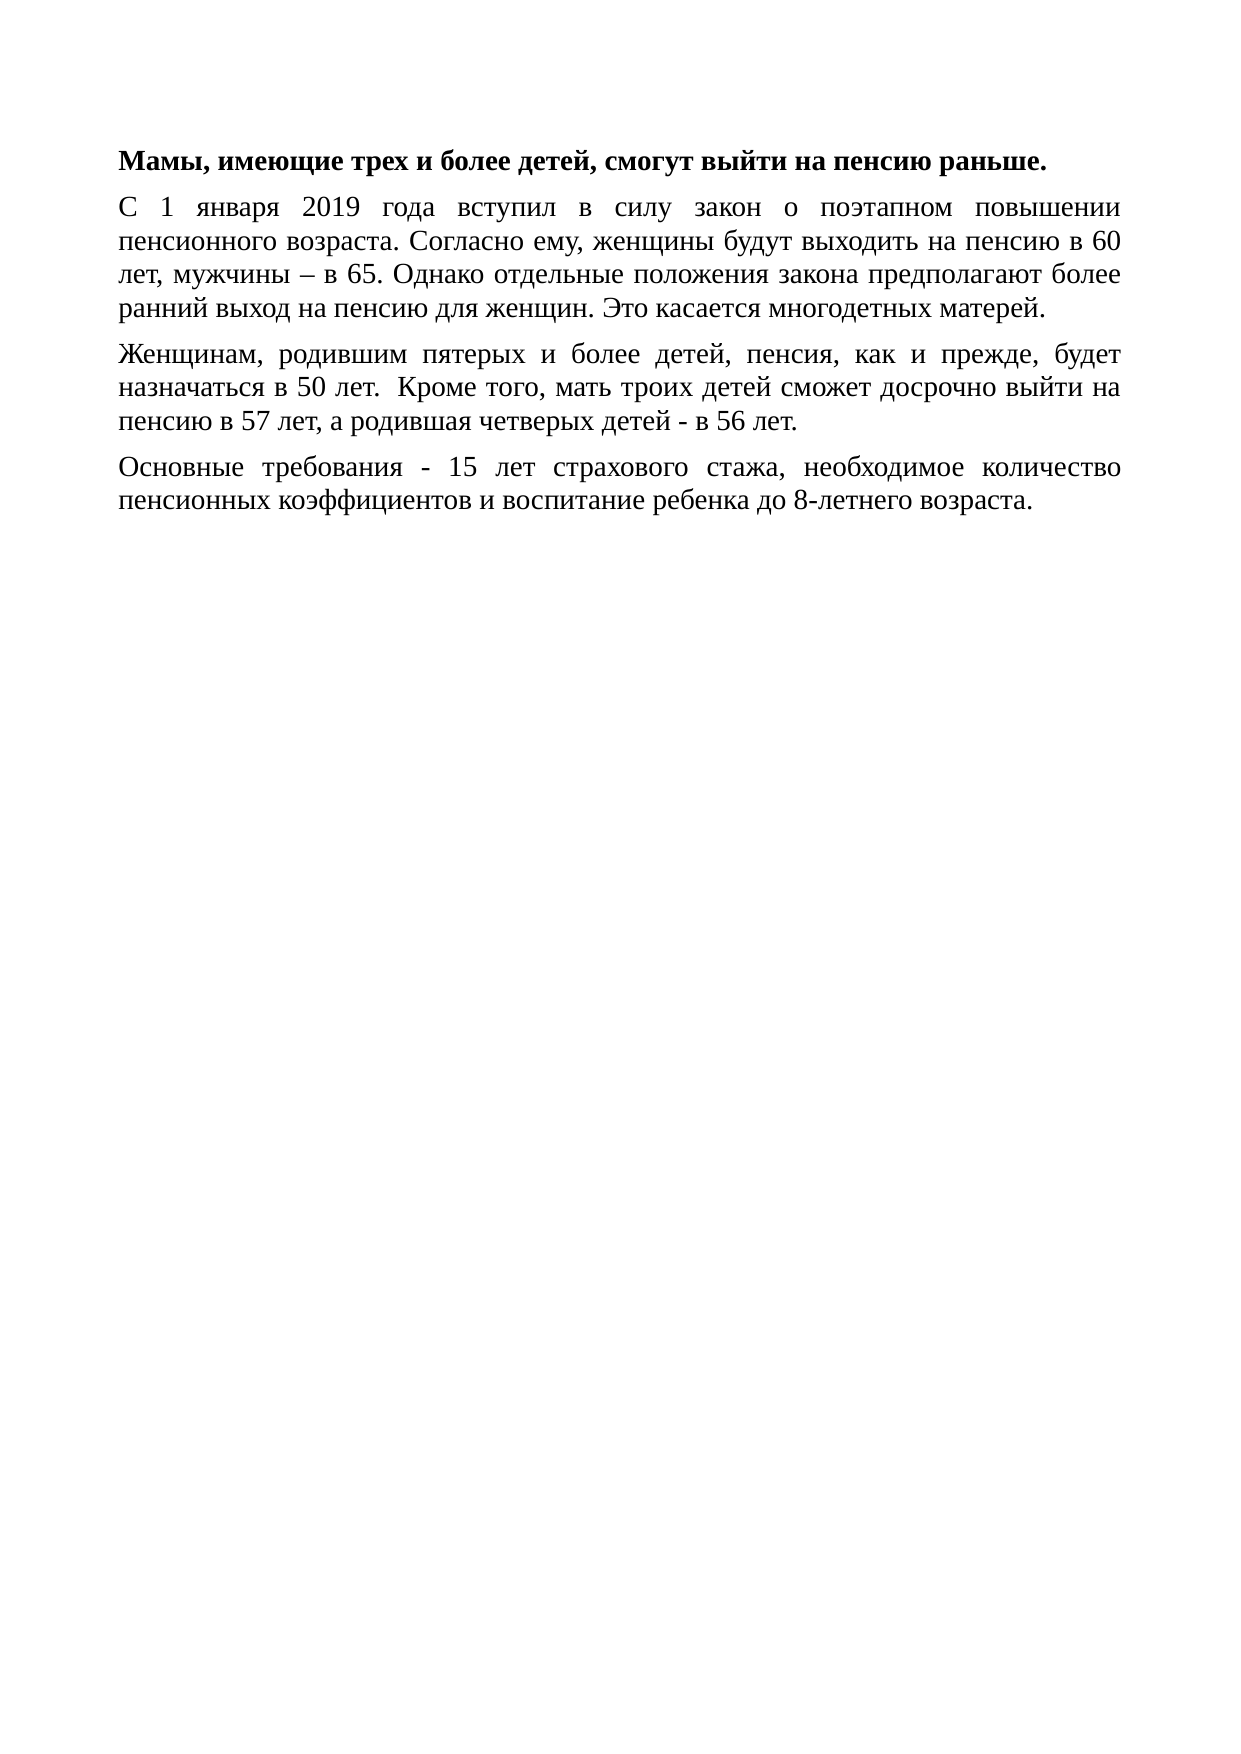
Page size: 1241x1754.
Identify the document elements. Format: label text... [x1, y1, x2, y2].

text С 1 января 2019 года вступил в силу закон о поэтапном повышении пенсионного возраста. Согласно ему, женщины будут выходить на пенсию в 60 лет, мужчины – в 65. Однако отдельные положения закона предполагают более ранний выход на пенсию для женщин. Это касается многодетных матерей. [118, 189, 1122, 323]
text Женщинам, родившим пятерых и более детей, пенсия, как и прежде, будет назначаться в 50 лет. Кроме того, мать троих детей сможет досрочно выйти на пенсию в 57 лет, а родившая четверых детей - в 56 лет. [118, 336, 1122, 436]
subtitle Мамы, имеющие трех и более детей, смогут выйти на пенсию раньше. [118, 143, 1122, 177]
text Основные требования - 15 лет страхового стажа, необходимое количество пенсионных коэффициентов и воспитание ребенка до 8-летнего возраста. [118, 449, 1122, 516]
